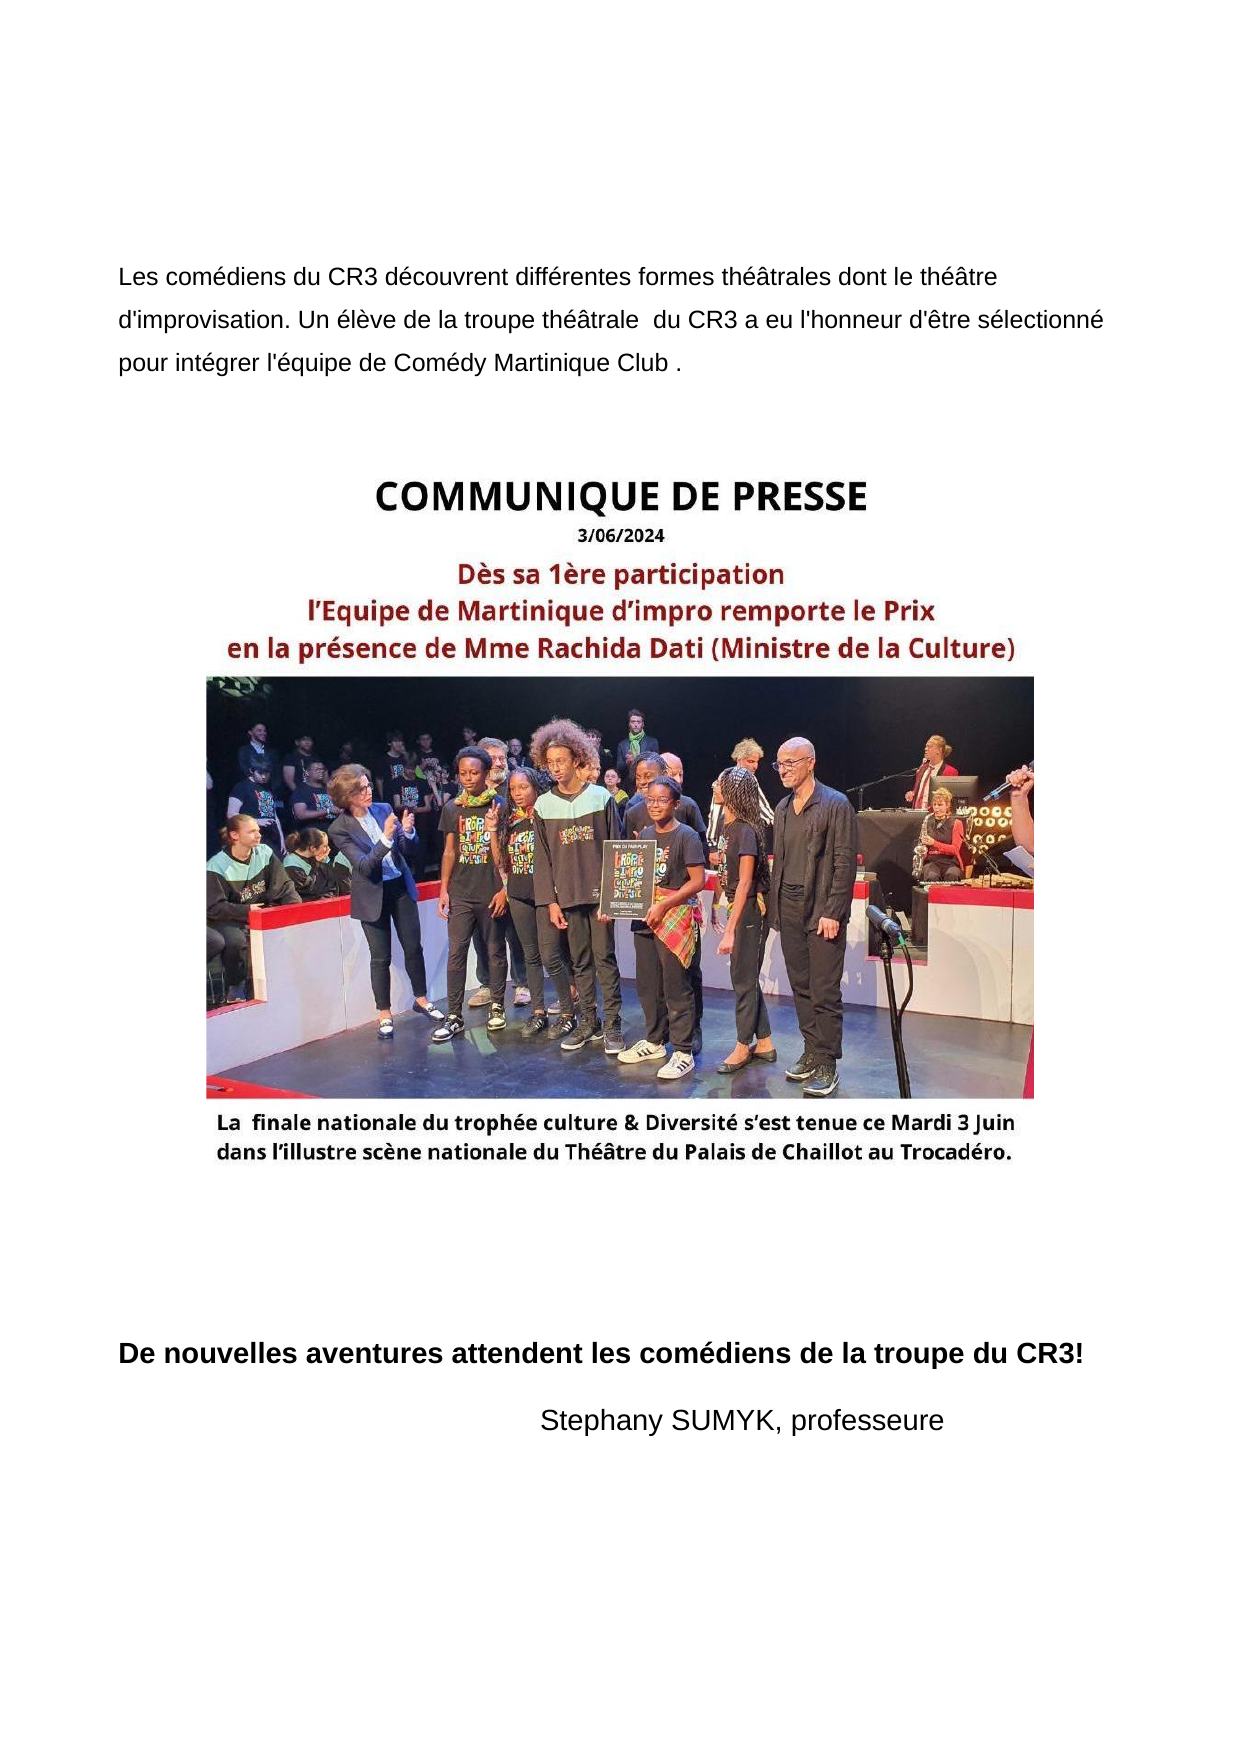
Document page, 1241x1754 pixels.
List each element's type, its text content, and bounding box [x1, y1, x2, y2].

text De nouvelles aventures attendent les comédiens de la troupe du CR3! [118, 1336, 1122, 1369]
text Les comédiens du CR3 découvrent différentes formes théâtrales dont le théâtre d'improvisation. Un élève de la troupe théâtrale du CR3 a eu l'honneur d'être sélectionné pour intégrer l'équipe de Comédy Martinique Club . [118, 262, 1122, 377]
text Stephany SUMYK, professeure [118, 1403, 1122, 1436]
picture [206, 463, 1034, 1187]
